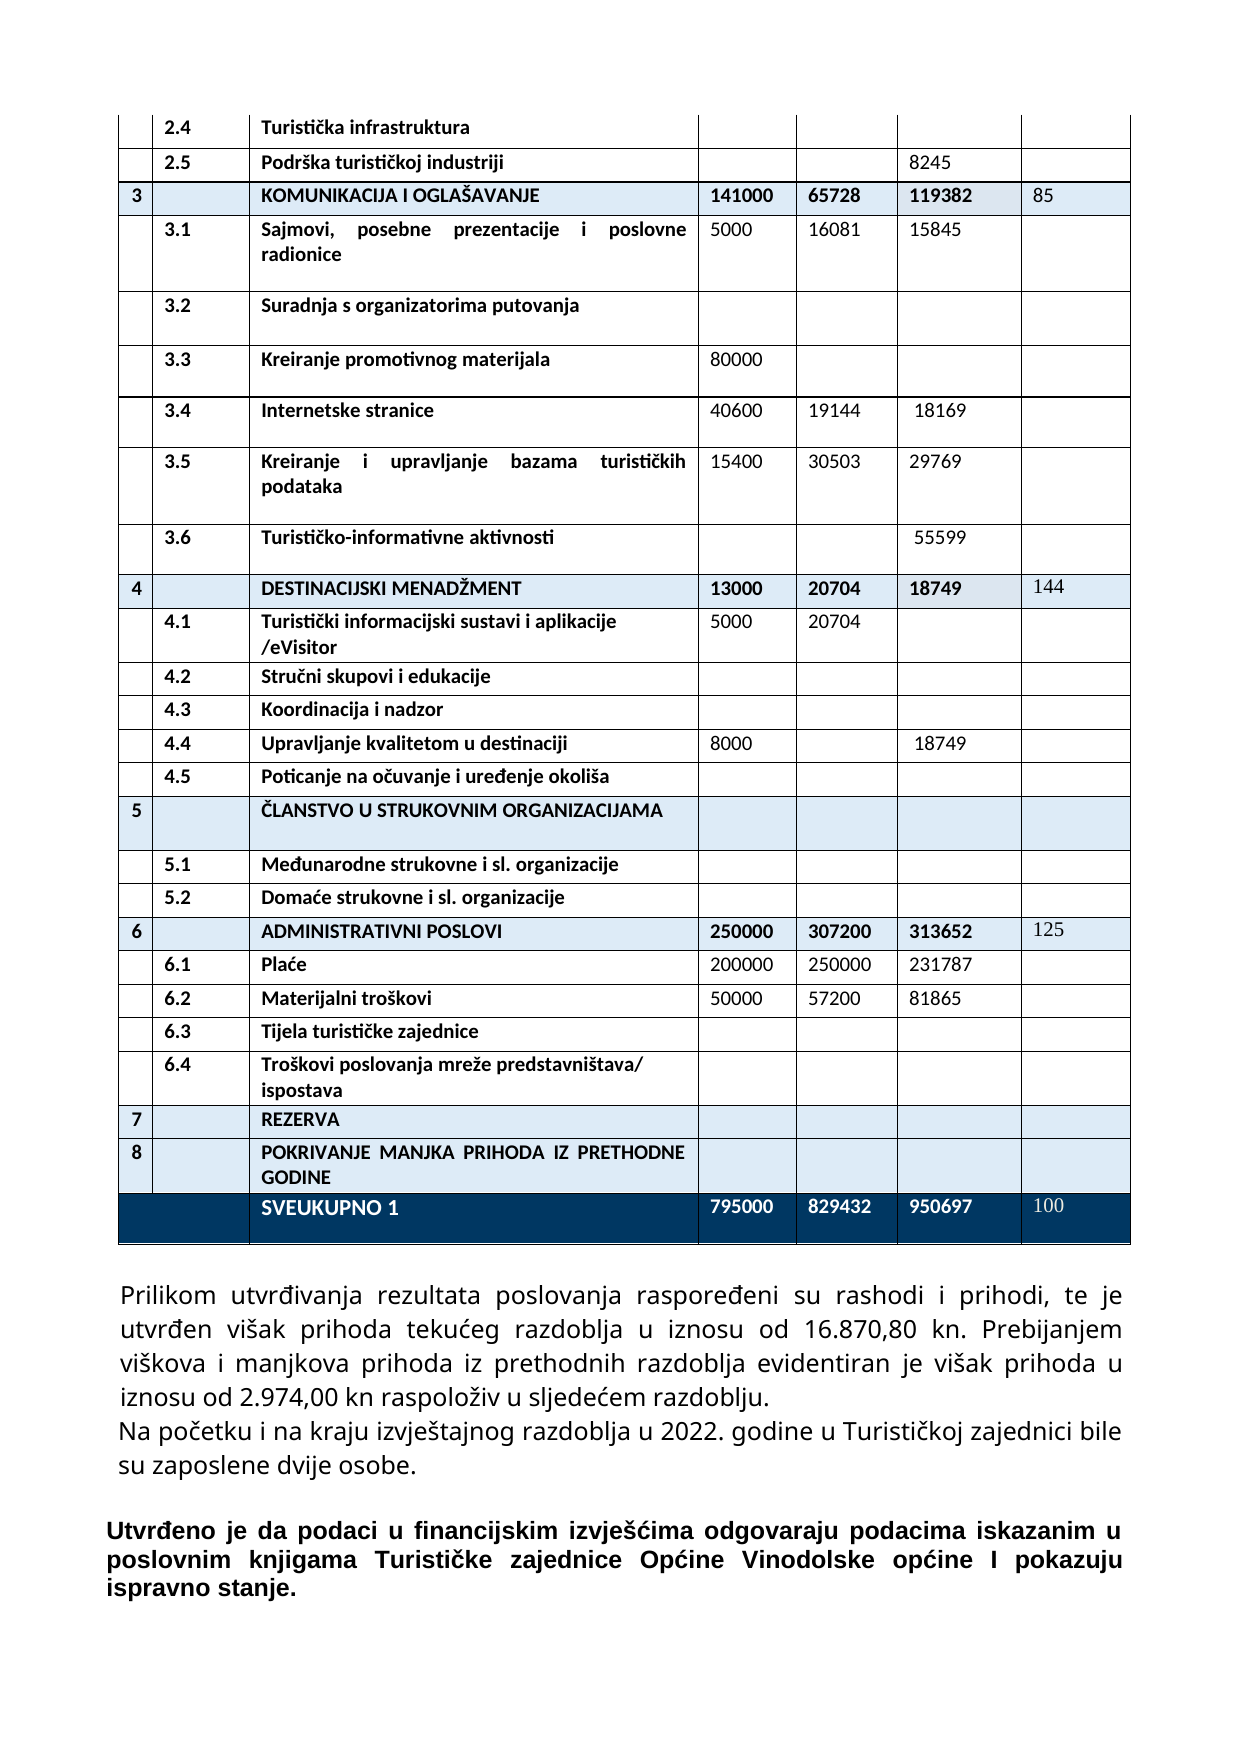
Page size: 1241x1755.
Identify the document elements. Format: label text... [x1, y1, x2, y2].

table_cell [119, 1018, 152, 1051]
table_cell [1022, 696, 1130, 729]
table_cell 13000 [699, 575, 796, 608]
table_cell [898, 763, 1021, 796]
table_cell [797, 1139, 897, 1192]
table_cell [1022, 609, 1130, 662]
table_cell [119, 346, 152, 396]
table_cell [699, 851, 796, 883]
table_cell [898, 609, 1021, 662]
table_cell [797, 1052, 897, 1105]
table_cell 6.1 [153, 951, 249, 984]
table_cell 30503 [797, 448, 897, 523]
table_cell [797, 663, 897, 695]
table_cell [1022, 763, 1130, 796]
table_cell 2.5 [153, 149, 249, 181]
table_cell [119, 985, 152, 1017]
table_cell [119, 525, 152, 574]
table_cell 15845 [898, 216, 1021, 291]
table_cell Stručni skupovi i edukacije [250, 663, 698, 695]
table_cell 144 [1022, 575, 1130, 608]
table_cell DESTINACIJSKI MENADŽMENT [250, 575, 698, 608]
table_cell Materijalni troškovi [250, 985, 698, 1017]
table_cell 6.3 [153, 1018, 249, 1051]
table_cell [699, 696, 796, 729]
table_cell [1022, 851, 1130, 883]
table_cell [1022, 797, 1130, 850]
table_cell 250000 [797, 951, 897, 984]
table_cell 4.4 [153, 730, 249, 762]
table_cell [119, 851, 152, 883]
table_cell 231787 [898, 951, 1021, 984]
table_cell 5.2 [153, 884, 249, 917]
table_cell [699, 884, 796, 917]
table_cell [119, 216, 152, 291]
table_cell [699, 1139, 796, 1192]
table_cell 81865 [898, 985, 1021, 1017]
table_cell [797, 1018, 897, 1051]
table_cell 3.6 [153, 525, 249, 574]
table_header [1022, 115, 1130, 148]
table_cell [699, 1106, 796, 1138]
table_cell 5.1 [153, 851, 249, 883]
table_cell 16081 [797, 216, 897, 291]
table_cell 141000 [699, 183, 796, 215]
table_cell 3.5 [153, 448, 249, 523]
table_cell [898, 1052, 1021, 1105]
table_cell 307200 [797, 918, 897, 950]
table_cell [1022, 398, 1130, 447]
table_cell [119, 696, 152, 729]
table_cell [153, 183, 249, 215]
table_cell 18749 [898, 730, 1021, 762]
table_cell 20704 [797, 609, 897, 662]
table_cell [898, 346, 1021, 396]
table_cell [1022, 1018, 1130, 1051]
table_cell [797, 797, 897, 850]
table_header [898, 115, 1021, 148]
table_cell 6.2 [153, 985, 249, 1017]
table_cell [1022, 730, 1130, 762]
table_cell [119, 951, 152, 984]
table_cell 795000 [699, 1194, 796, 1243]
table_cell [898, 1139, 1021, 1192]
table_cell [153, 918, 249, 950]
table_cell [699, 525, 796, 574]
table_cell Tijela turističke zajednice [250, 1018, 698, 1051]
table_cell [699, 663, 796, 695]
table_cell Poticanje na očuvanje i uređenje okoliša [250, 763, 698, 796]
table_header [699, 115, 796, 148]
table_cell [797, 1106, 897, 1138]
table_cell [1022, 663, 1130, 695]
table_cell Plaće [250, 951, 698, 984]
table_cell [797, 884, 897, 917]
table_cell [1022, 292, 1130, 345]
table_cell 40600 [699, 398, 796, 447]
table_cell [153, 575, 249, 608]
table_cell 4.5 [153, 763, 249, 796]
table_cell [119, 398, 152, 447]
table_cell [119, 763, 152, 796]
table_header Turistička infrastruktura [250, 115, 698, 148]
table_cell [699, 1052, 796, 1105]
table_cell [797, 346, 897, 396]
table_cell 5 [119, 797, 152, 850]
table_cell 4.3 [153, 696, 249, 729]
table_cell 200000 [699, 951, 796, 984]
table_cell [1022, 149, 1130, 181]
table_cell [119, 149, 152, 181]
table_cell [1022, 884, 1130, 917]
table_cell 3.1 [153, 216, 249, 291]
table_cell [153, 1106, 249, 1138]
table_cell [797, 525, 897, 574]
table_cell Sajmovi, posebne prezentacije i poslovne radionice [250, 216, 698, 291]
table_cell 4 [119, 575, 152, 608]
table_cell [898, 797, 1021, 850]
table_cell 85 [1022, 183, 1130, 215]
table_cell [1022, 951, 1130, 984]
table_cell [797, 763, 897, 796]
table_cell 313652 [898, 918, 1021, 950]
table_cell Domaće strukovne i sl. organizacije [250, 884, 698, 917]
table_cell Troškovi poslovanja mreže predstavništava/ ispostava [250, 1052, 698, 1105]
table_cell 100 [1022, 1194, 1130, 1243]
table_cell 57200 [797, 985, 897, 1017]
table_cell [797, 292, 897, 345]
subtitle Utvrđeno je da podaci u financijskim izvješćima odgovaraju podacima iskazanim u poslovnim knjigama Turističke zajednice Općine Vinodolske općine I pokazuju ispravno stanje. [106, 1516, 1123, 1602]
table_header [797, 115, 897, 148]
table_cell [119, 884, 152, 917]
table_cell 18749 [898, 575, 1021, 608]
table_cell 80000 [699, 346, 796, 396]
table_cell Kreiranje promotivnog materijala [250, 346, 698, 396]
table_cell [119, 1194, 249, 1243]
table_cell [699, 292, 796, 345]
table_cell 20704 [797, 575, 897, 608]
table_cell 3.4 [153, 398, 249, 447]
table_cell [119, 448, 152, 523]
table_cell 29769 [898, 448, 1021, 523]
table_cell 5000 [699, 609, 796, 662]
table_cell ADMINISTRATIVNI POSLOVI [250, 918, 698, 950]
table_cell [898, 851, 1021, 883]
table_cell 3 [119, 183, 152, 215]
table_cell [797, 696, 897, 729]
table_cell 6.4 [153, 1052, 249, 1105]
table_cell Međunarodne strukovne i sl. organizacije [250, 851, 698, 883]
table_cell 65728 [797, 183, 897, 215]
table_cell [119, 663, 152, 695]
table_cell 250000 [699, 918, 796, 950]
table_cell 829432 [797, 1194, 897, 1243]
table_cell [699, 1018, 796, 1051]
table_cell 19144 [797, 398, 897, 447]
table_cell 119382 [898, 183, 1021, 215]
table_cell [119, 292, 152, 345]
table_cell Turističko-informativne aktivnosti [250, 525, 698, 574]
table_cell KOMUNIKACIJA I OGLAŠAVANJE [250, 183, 698, 215]
table_cell SVEUKUPNO 1 [250, 1194, 698, 1243]
table_cell [898, 696, 1021, 729]
table_cell [1022, 1052, 1130, 1105]
table_cell [153, 797, 249, 850]
table_cell 4.2 [153, 663, 249, 695]
table_cell [1022, 525, 1130, 574]
table_cell [1022, 985, 1130, 1017]
table_cell [153, 1139, 249, 1192]
table_cell 125 [1022, 918, 1130, 950]
table_cell [119, 730, 152, 762]
table_cell Suradnja s organizatorima putovanja [250, 292, 698, 345]
table_cell 4.1 [153, 609, 249, 662]
table_cell ČLANSTVO U STRUKOVNIM ORGANIZACIJAMA [250, 797, 698, 850]
table_cell 5000 [699, 216, 796, 291]
table_cell 50000 [699, 985, 796, 1017]
table_cell REZERVA [250, 1106, 698, 1138]
table_cell [898, 884, 1021, 917]
table_cell [1022, 448, 1130, 523]
table_cell 8000 [699, 730, 796, 762]
table_cell [797, 149, 897, 181]
table_cell 6 [119, 918, 152, 950]
table_cell 18169 [898, 398, 1021, 447]
table_header [119, 115, 152, 148]
text Prilikom utvrđivanja rezultata poslovanja raspoređeni su rashodi i prihodi, te je utvrđen višak prihoda tekućeg razdoblja u iznosu od 16.870,80 kn. Prebijanjem viškova i manjkova prihoda iz prethodnih razdoblja evidentiran je višak prihoda u iznosu od 2.974,00 kn raspoloživ u sljedećem razdoblju. [120, 1277, 1123, 1414]
table_cell Upravljanje kvalitetom u destinaciji [250, 730, 698, 762]
table_cell Koordinacija i nadzor [250, 696, 698, 729]
table_cell 3.3 [153, 346, 249, 396]
table_cell [898, 663, 1021, 695]
table_cell [119, 609, 152, 662]
table_cell 8245 [898, 149, 1021, 181]
table_cell [1022, 1139, 1130, 1192]
table_cell 3.2 [153, 292, 249, 345]
table_cell [797, 851, 897, 883]
table_cell [699, 149, 796, 181]
table_cell 950697 [898, 1194, 1021, 1243]
table_cell [119, 1052, 152, 1105]
table_cell Internetske stranice [250, 398, 698, 447]
table_cell [699, 763, 796, 796]
table_cell Turistički informacijski sustavi i aplikacije /eVisitor [250, 609, 698, 662]
table_cell Podrška turističkoj industriji [250, 149, 698, 181]
table_cell 55599 [898, 525, 1021, 574]
table_cell [699, 797, 796, 850]
table_cell [898, 1106, 1021, 1138]
table_cell Kreiranje i upravljanje bazama turističkih podataka [250, 448, 698, 523]
table_cell 7 [119, 1106, 152, 1138]
table_cell [1022, 216, 1130, 291]
table_cell [898, 1018, 1021, 1051]
text Na početku i na kraju izvještajnog razdoblja u 2022. godine u Turističkoj zajednici bile su zaposlene dvije osobe. [118, 1414, 1123, 1482]
table_cell [898, 292, 1021, 345]
table_cell [797, 730, 897, 762]
table_header 2.4 [153, 115, 249, 148]
table_cell 8 [119, 1139, 152, 1192]
table_cell [1022, 1106, 1130, 1138]
table_cell [1022, 346, 1130, 396]
table_cell POKRIVANJE MANJKA PRIHODA IZ PRETHODNE GODINE [250, 1139, 698, 1192]
table_cell 15400 [699, 448, 796, 523]
